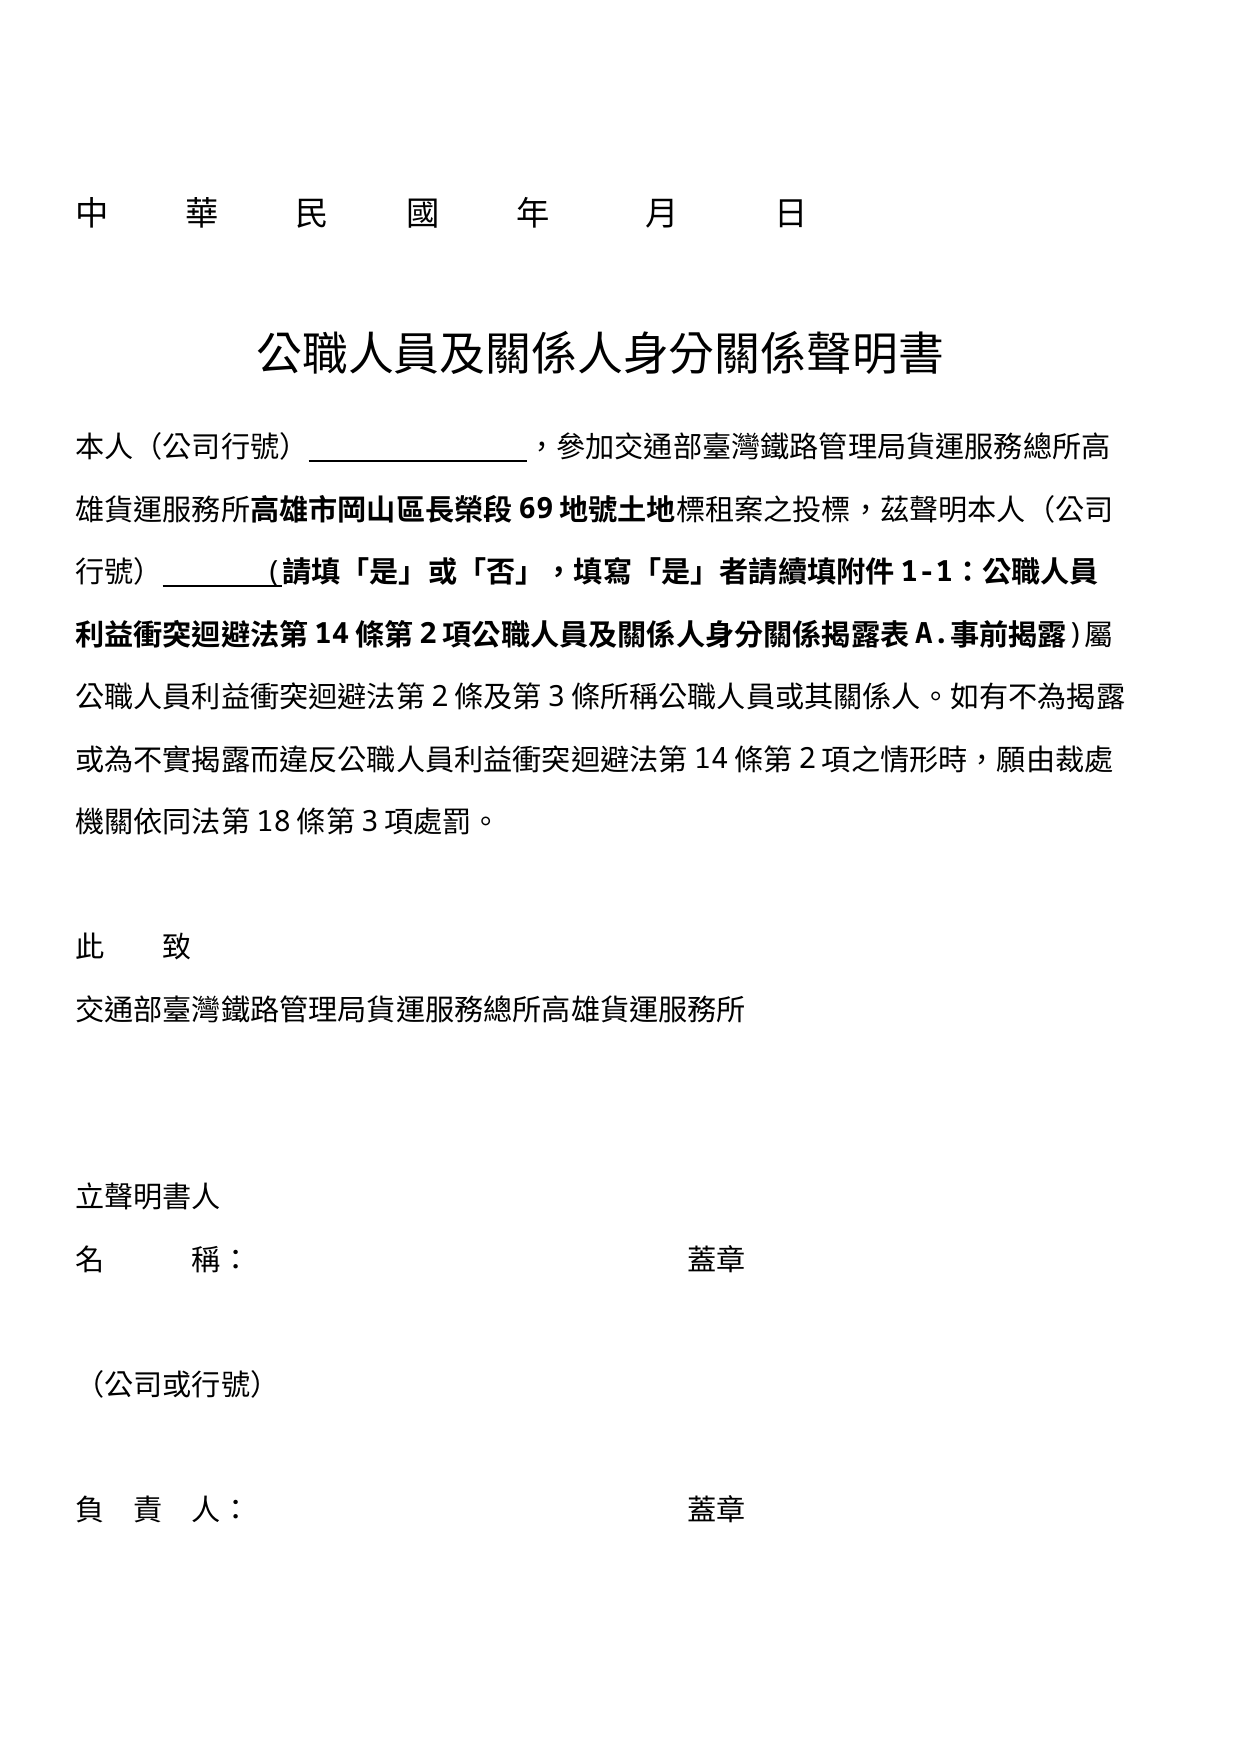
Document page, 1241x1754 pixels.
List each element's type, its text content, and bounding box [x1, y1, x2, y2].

text 立聲明書人 [75, 1153, 1125, 1216]
text 中 華 民 國 年 月 日 [75, 168, 1125, 235]
text 名 稱： 蓋章 [75, 1216, 1125, 1278]
text 負 責 人： 蓋章 [75, 1466, 1125, 1528]
text （公司或行號） [75, 1341, 1125, 1403]
text 公職人員及關係人身分關係聲明書 [75, 278, 1125, 403]
text 交通部臺灣鐵路管理局貨運服務總所高雄貨運服務所 [75, 966, 1125, 1028]
text 此 致 [75, 903, 1125, 966]
text 本人（公司行號） ，參加交通部臺灣鐵路管理局貨運服務總所高雄貨運服務所高雄市岡山區長榮段69地號土地標租案之投標，茲聲明本人（公司行號） (請填「是」或「否」，填寫「是」者請續填附件1-1：公職人員利益衝突迴避法第14條第2項公職人員及關係人身分關係揭露表A.事前揭露)屬公職人員利益衝突迴避法第2條及第3條所稱公職人員或其關係人。如有不為揭露或為不實揭露而違反公職人員利益衝突迴避法第14條第2項之情形時，願由裁處機關依同法第18條第3項處罰。 [75, 403, 1125, 841]
